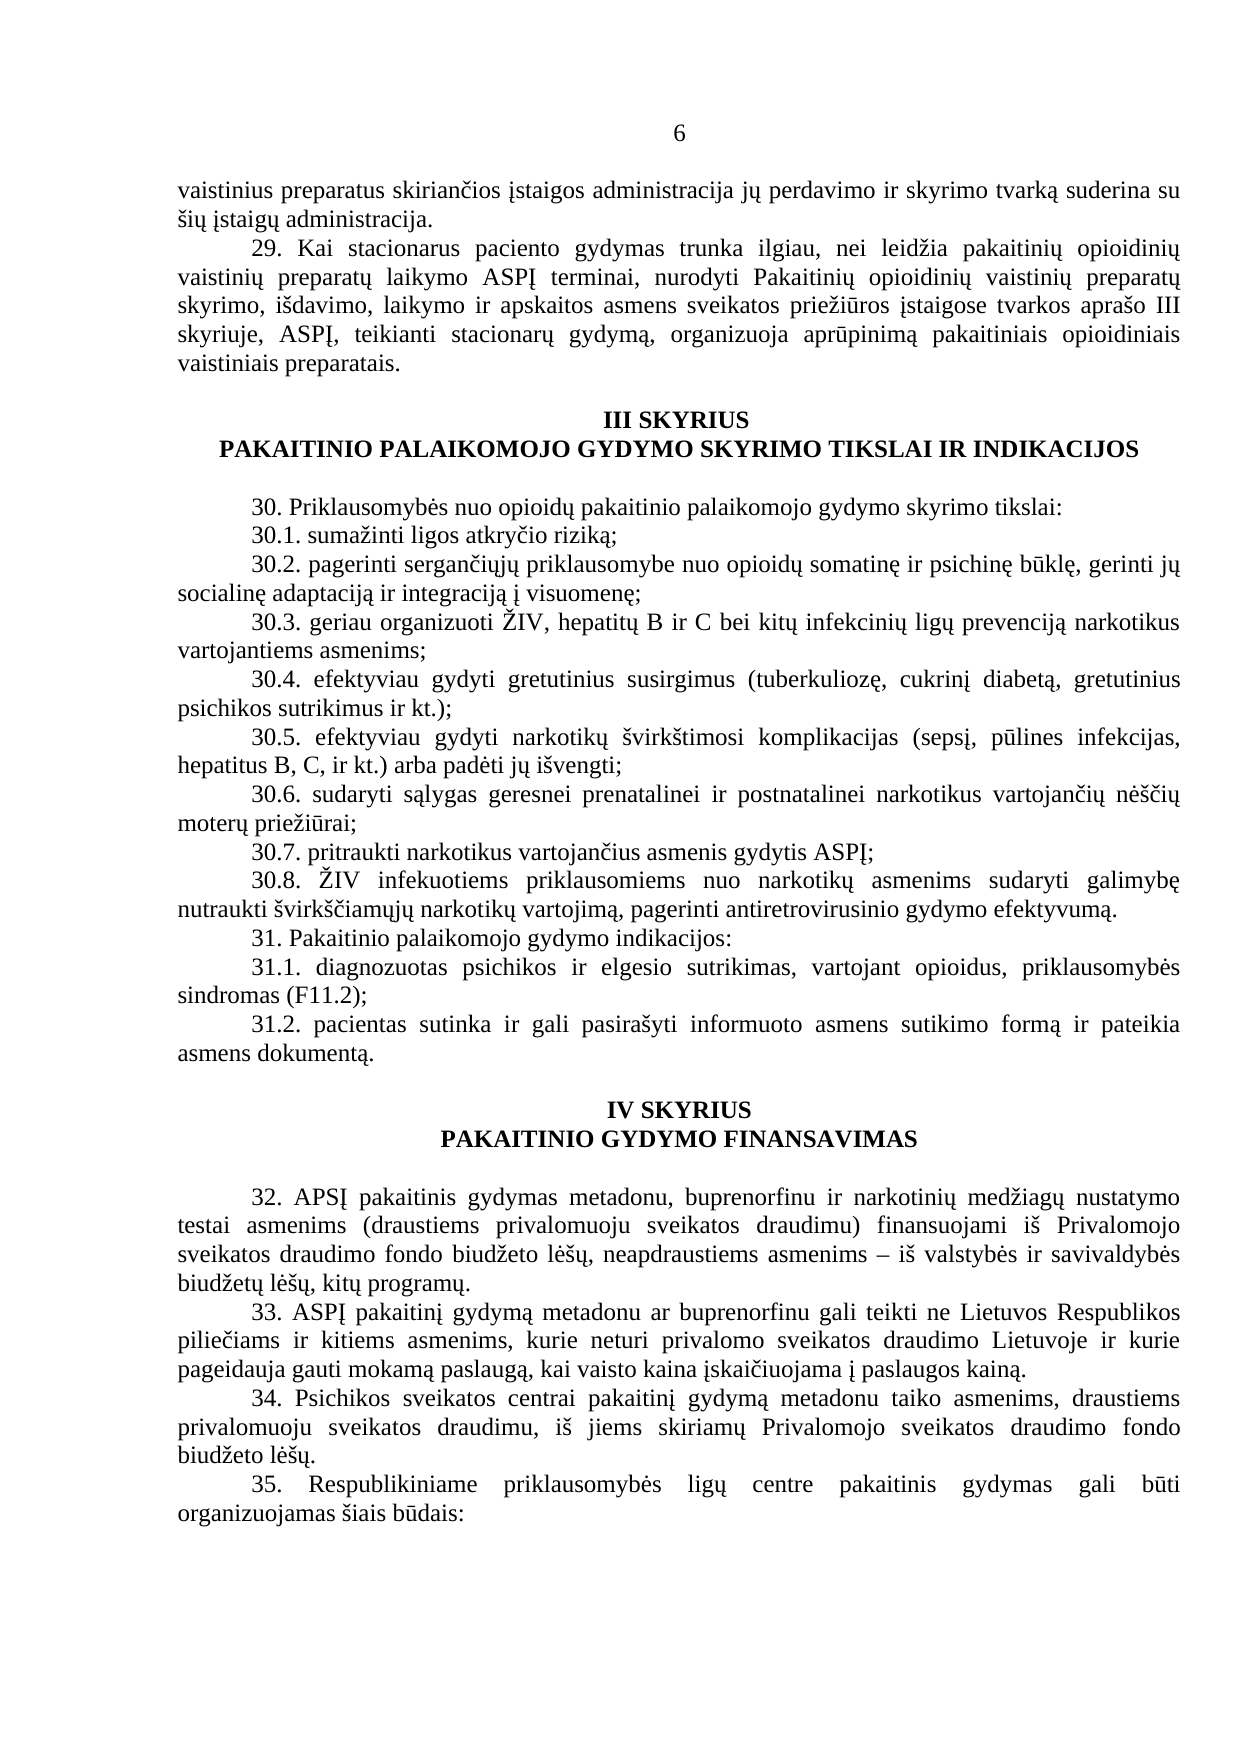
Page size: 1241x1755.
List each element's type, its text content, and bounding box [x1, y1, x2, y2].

text 30. Priklausomybės nuo opioidų pakaitinio palaikomojo gydymo skyrimo tikslai: [177, 492, 1181, 521]
text 30.3. geriau organizuoti ŽIV, hepatitų B ir C bei kitų infekcinių ligų prevenciją narkotikus vartojantiems asmenims; [177, 607, 1181, 664]
text 30.4. efektyviau gydyti gretutinius susirgimus (tuberkuliozę, cukrinį diabetą, gretutinius psichikos sutrikimus ir kt.); [177, 664, 1181, 722]
text 30.2. pagerinti sergančiųjų priklausomybe nuo opioidų somatinę ir psichinę būklę, gerinti jų socialinę adaptaciją ir integraciją į visuomenę; [177, 549, 1181, 607]
text 29. Kai stacionarus paciento gydymas trunka ilgiau, nei leidžia pakaitinių opioidinių vaistinių preparatų laikymo ASPĮ terminai, nurodyti Pakaitinių opioidinių vaistinių preparatų skyrimo, išdavimo, laikymo ir apskaitos asmens sveikatos priežiūros įstaigose tvarkos aprašo III skyriuje, ASPĮ, teikianti stacionarų gydymą, organizuoja aprūpinimą pakaitiniais opioidiniais vaistiniais preparatais. [177, 233, 1181, 377]
text 31. Pakaitinio palaikomojo gydymo indikacijos: [177, 923, 1181, 952]
text 34. Psichikos sveikatos centrai pakaitinį gydymą metadonu taiko asmenims, draustiems privalomuoju sveikatos draudimu, iš jiems skiriamų Privalomojo sveikatos draudimo fondo biudžeto lėšų. [177, 1383, 1181, 1469]
text 31.1. diagnozuotas psichikos ir elgesio sutrikimas, vartojant opioidus, priklausomybės sindromas (F11.2); [177, 952, 1181, 1009]
text 33. ASPĮ pakaitinį gydymą metadonu ar buprenorfinu gali teikti ne Lietuvos Respublikos piliečiams ir kitiems asmenims, kurie neturi privalomo sveikatos draudimo Lietuvoje ir kurie pageidauja gauti mokamą paslaugą, kai vaisto kaina įskaičiuojama į paslaugos kainą. [177, 1297, 1181, 1383]
text 35. Respublikiniame priklausomybės ligų centre pakaitinis gydymas gali būti organizuojamas šiais būdais: [177, 1469, 1181, 1527]
text 30.7. pritraukti narkotikus vartojančius asmenis gydytis ASPĮ; [177, 837, 1181, 866]
text 30.8. ŽIV infekuotiems priklausomiems nuo narkotikų asmenims sudaryti galimybę nutraukti švirkščiamųjų narkotikų vartojimą, pagerinti antiretrovirusinio gydymo efektyvumą. [177, 866, 1181, 923]
text IV SKYRIUS [177, 1096, 1181, 1124]
text III SKYRIUS [177, 406, 1181, 434]
text 32. APSĮ pakaitinis gydymas metadonu, buprenorfinu ir narkotinių medžiagų nustatymo testai asmenims (draustiems privalomuoju sveikatos draudimu) finansuojami iš Privalomojo sveikatos draudimo fondo biudžeto lėšų, neapdraustiems asmenims – iš valstybės ir savivaldybės biudžetų lėšų, kitų programų. [177, 1182, 1181, 1297]
text 31.2. pacientas sutinka ir gali pasirašyti informuoto asmens sutikimo formą ir pateikia asmens dokumentą. [177, 1009, 1181, 1067]
text vaistinius preparatus skiriančios įstaigos administracija jų perdavimo ir skyrimo tvarką suderina su šių įstaigų administracija. [177, 176, 1181, 233]
text 30.6. sudaryti sąlygas geresnei prenatalinei ir postnatalinei narkotikus vartojančių nėščių moterų priežiūrai; [177, 779, 1181, 837]
text Pakaitinio Palaikomojo gydymo skyrimo tikslai ir indikacijos [177, 434, 1181, 463]
text 30.5. efektyviau gydyti narkotikų švirkštimosi komplikacijas (sepsį, pūlines infekcijas, hepatitus B, C, ir kt.) arba padėti jų išvengti; [177, 722, 1181, 779]
text Pakaitinio Gydymo finansaviMAS [177, 1124, 1181, 1153]
text 30.1. sumažinti ligos atkryčio riziką; [177, 521, 1181, 549]
